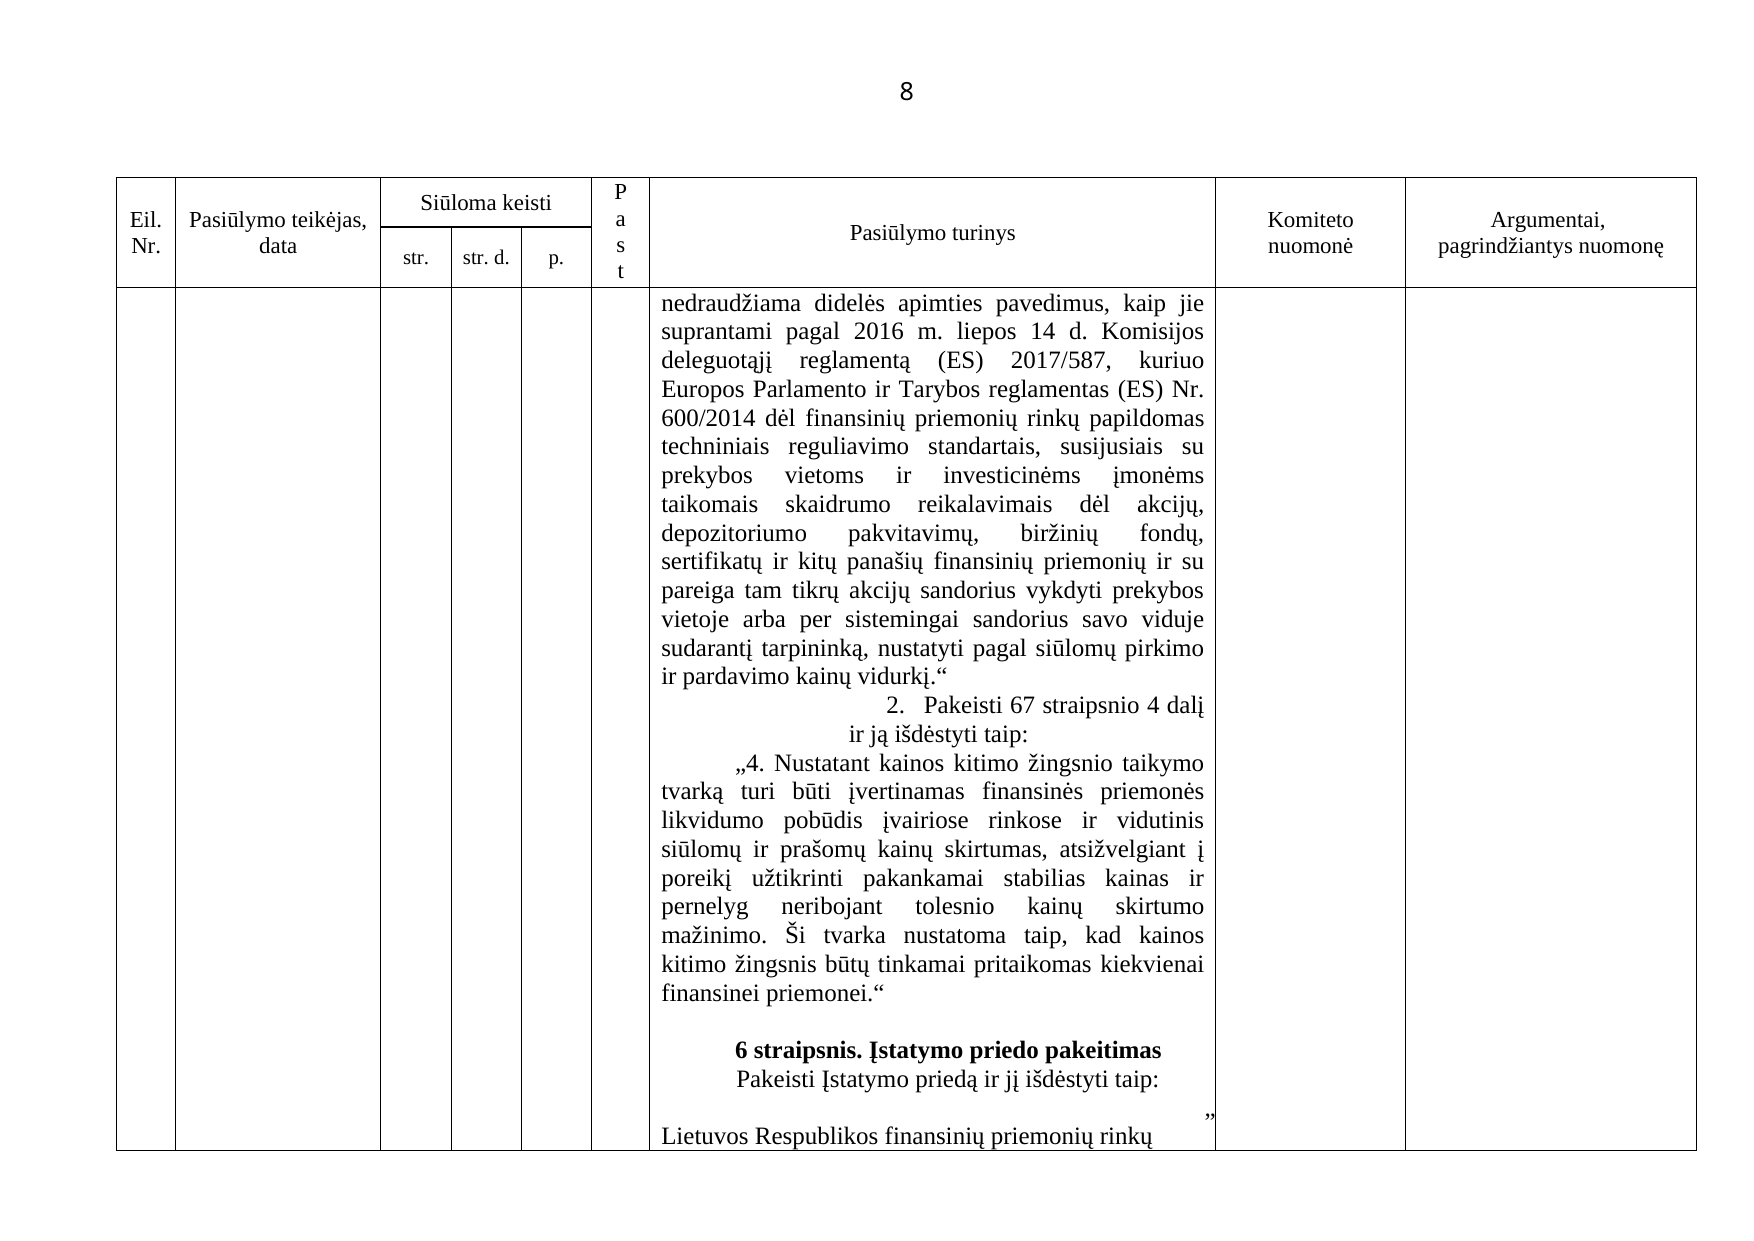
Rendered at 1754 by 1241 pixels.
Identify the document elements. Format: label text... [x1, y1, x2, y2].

table_cell [522, 288, 591, 1150]
table_cell str. d. [452, 228, 521, 287]
table_cell p. [522, 228, 591, 287]
table_header Komiteto nuomonė [1216, 178, 1405, 287]
table_cell str. [381, 228, 451, 287]
table_cell [176, 288, 380, 1150]
table_cell nedraudžiama didelės apimties pavedimus, kaip jie suprantami pagal 2016 m. liepos 14 d. Komisijos deleguotąjį reglamentą (ES) 2017/587, kuriuo Europos Parlamento ir Tarybos reglamentas (ES) Nr. 600/2014 dėl finansinių priemonių rinkų papildomas techniniais reguliavimo standartais, susijusiais su prekybos vietoms ir investicinėms įmonėms taikomais skaidrumo reikalavimais dėl akcijų, depozitoriumo pakvitavimų, biržinių fondų, sertifikatų ir kitų panašių finansinių priemonių ir su pareiga tam tikrų akcijų sandorius vykdyti prekybos vietoje arba per sistemingai sandorius savo viduje sudarantį tarpininką, nustatyti pagal siūlomų pirkimo ir pardavimo kainų vidurkį.“ Pakeisti 67 straipsnio 4 dalį ir ją išdėstyti taip: „4. Nustatant kainos kitimo žingsnio taikymo tvarką turi būti įvertinamas finansinės priemonės likvidumo pobūdis įvairiose rinkose ir vidutinis siūlomų ir prašomų kainų skirtumas, atsižvelgiant į poreikį užtikrinti pakankamai stabilias kainas ir pernelyg neribojant tolesnio kainų skirtumo mažinimo. Ši tvarka nustatoma taip, kad kainos kitimo žingsnis būtų tinkamai pritaikomas kiekvienai finansinei priemonei.“ 6 straipsnis. Įstatymo priedo pakeitimas Pakeisti Įstatymo priedą ir jį išdėstyti taip: „Lietuvos Respublikos finansinių priemonių rinkų [650, 288, 1215, 1150]
table_header Eil. Nr. [117, 178, 175, 287]
table_cell [1216, 288, 1405, 1150]
table_cell [452, 288, 521, 1150]
table_cell [117, 288, 175, 1150]
table_cell [1406, 288, 1696, 1150]
table_header Siūloma keisti [381, 178, 591, 226]
table_cell [381, 288, 451, 1150]
table_cell [592, 288, 649, 1150]
table_header Pasiūlymo teikėjas, data [176, 178, 380, 287]
table_header Argumentai, pagrindžiantys nuomonę [1406, 178, 1696, 287]
table_header Pastabos [592, 178, 649, 287]
table_header Pasiūlymo turinys [650, 178, 1215, 287]
